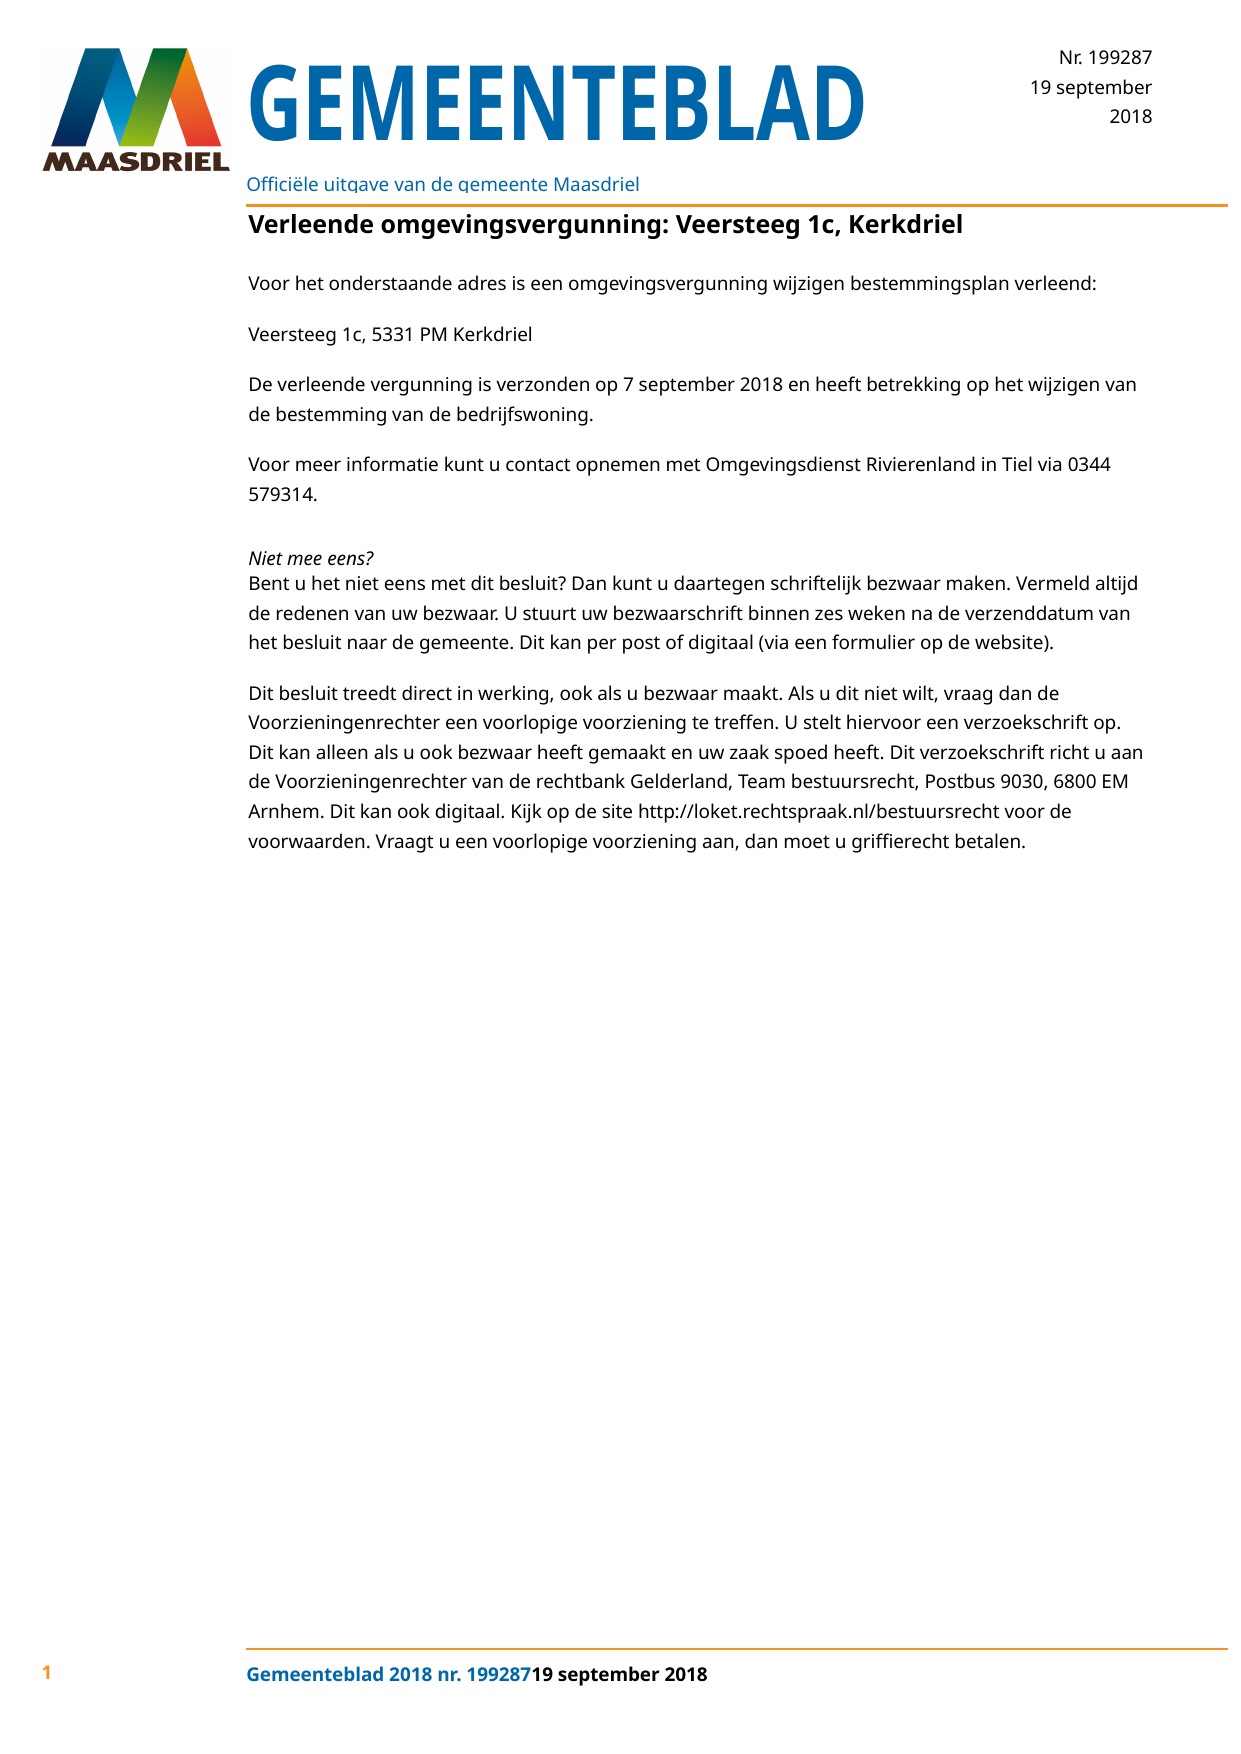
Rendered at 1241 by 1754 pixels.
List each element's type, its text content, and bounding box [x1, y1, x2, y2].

text Bent u het niet eens met dit besluit? Dan kunt u daartegen schriftelijk bezwaar maken. Vermeld altijd de redenen van uw bezwaar. U stuurt uw bezwaarschrift binnen zes weken na de verzenddatum van het besluit naar de gemeente. Dit kan per post of digitaal (via een formulier op de website). [248, 570, 1152, 655]
picture [41, 47, 231, 172]
text Dit besluit treedt direct in werking, ook als u bezwaar maakt. Als u dit niet wilt, vraag dan de Voorzieningenrechter een voorlopige voorziening te treffen. U stelt hiervoor een verzoekschrift op. Dit kan alleen als u ook bezwaar heeft gemaakt en uw zaak spoed heeft. Dit verzoekschrift richt u aan de Voorzieningenrechter van de rechtbank Gelderland, Team bestuursrecht, Postbus 9030, 6800 EM Arnhem. Dit kan ook digitaal. Kijk op de site http://loket.rechtspraak.nl/bestuursrecht voor de voorwaarden. Vraagt u een voorlopige voorziening aan, dan moet u griffierecht betalen. [248, 680, 1152, 854]
text De verleende vergunning is verzonden op 7 september 2018 en heeft betrekking op het wijzigen van de bestemming van de bedrijfswoning. [248, 371, 1152, 426]
text Niet mee eens? [248, 545, 1152, 570]
text Veersteeg 1c, 5331 PM Kerkdriel [248, 321, 1152, 346]
text Voor meer informatie kunt u contact opnemen met Omgevingsdienst Rivierenland in Tiel via 0344 579314. [248, 451, 1152, 506]
text Voor het onderstaande adres is een omgevingsvergunning wijzigen bestemmingsplan verleend: [248, 270, 1152, 296]
text Verleende omgevingsvergunning: Veersteeg 1c, Kerkdriel [248, 207, 1152, 241]
